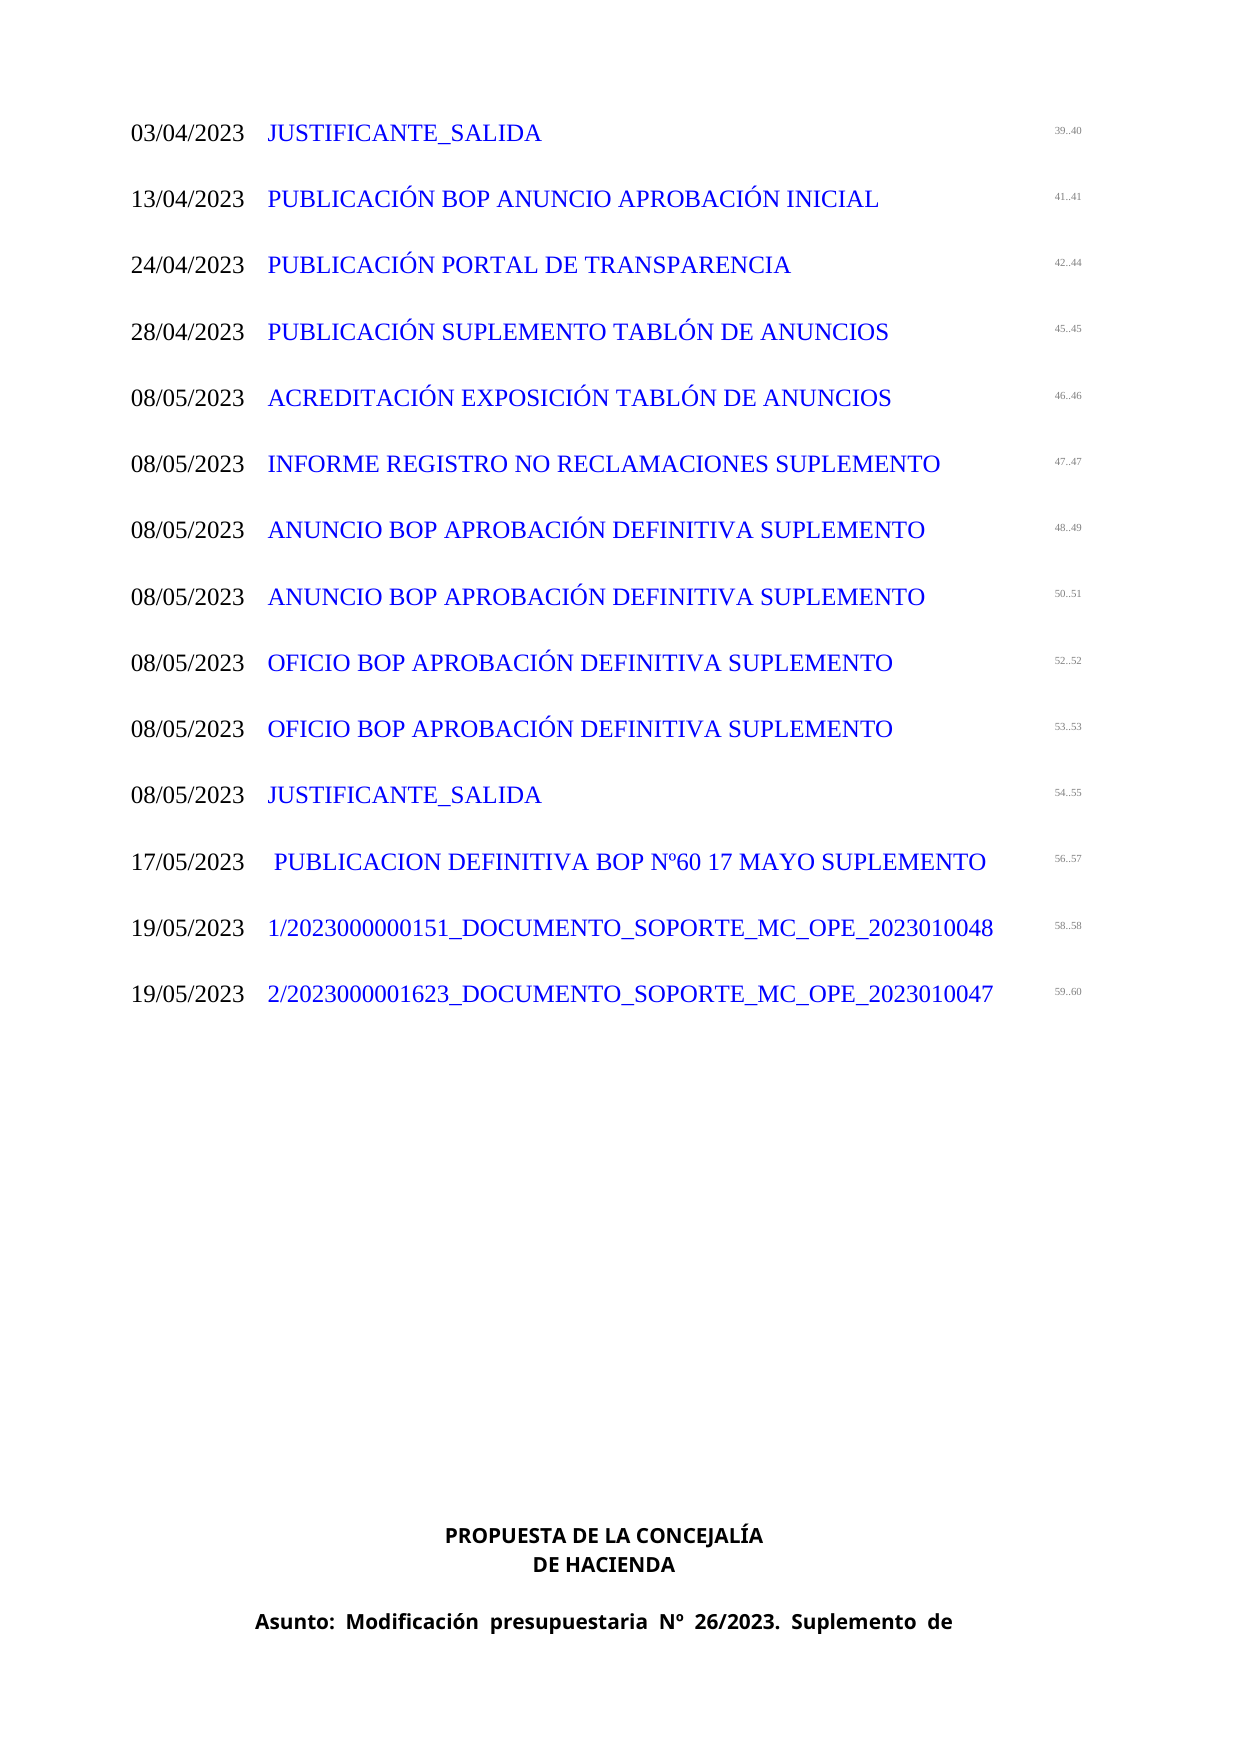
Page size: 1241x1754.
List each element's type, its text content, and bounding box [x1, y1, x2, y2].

text 24/04/2023 PUBLICACIÓN PORTAL DE TRANSPARENCIA 42..44 [131, 251, 1122, 279]
text 28/04/2023 PUBLICACIÓN SUPLEMENTO TABLÓN DE ANUNCIOS 45..45 [131, 317, 1122, 346]
text PROPUESTA DE LA CONCEJALÍA DE HACIENDA [436, 1521, 771, 1578]
text 08/05/2023 OFICIO BOP APROBACIÓN DEFINITIVA SUPLEMENTO 52..52 [131, 648, 1122, 677]
text Asunto: Modificación presupuestaria Nº 26/2023. Suplemento de [255, 1607, 953, 1635]
text 13/04/2023 PUBLICACIÓN BOP ANUNCIO APROBACIÓN INICIAL 41..41 [131, 184, 1122, 213]
text 08/05/2023 INFORME REGISTRO NO RECLAMACIONES SUPLEMENTO 47..47 [131, 449, 1122, 478]
text 08/05/2023 ANUNCIO BOP APROBACIÓN DEFINITIVA SUPLEMENTO 50..51 [131, 582, 1122, 611]
text 08/05/2023 OFICIO BOP APROBACIÓN DEFINITIVA SUPLEMENTO 53..53 [131, 714, 1122, 743]
text 08/05/2023 ANUNCIO BOP APROBACIÓN DEFINITIVA SUPLEMENTO 48..49 [131, 516, 1122, 544]
text 19/05/2023 2/2023000001623_DOCUMENTO_SOPORTE_MC_OPE_2023010047 59..60 [131, 979, 1122, 1008]
text 19/05/2023 1/2023000000151_DOCUMENTO_SOPORTE_MC_OPE_2023010048 58..58 [131, 913, 1122, 942]
text 03/04/2023 JUSTIFICANTE_SALIDA 39..40 [131, 118, 1122, 147]
text 08/05/2023 JUSTIFICANTE_SALIDA 54..55 [131, 781, 1122, 809]
text 08/05/2023 ACREDITACIÓN EXPOSICIÓN TABLÓN DE ANUNCIOS 46..46 [131, 383, 1122, 412]
text 17/05/2023 PUBLICACION DEFINITIVA BOP Nº60 17 MAYO SUPLEMENTO 56..57 [131, 847, 1122, 876]
